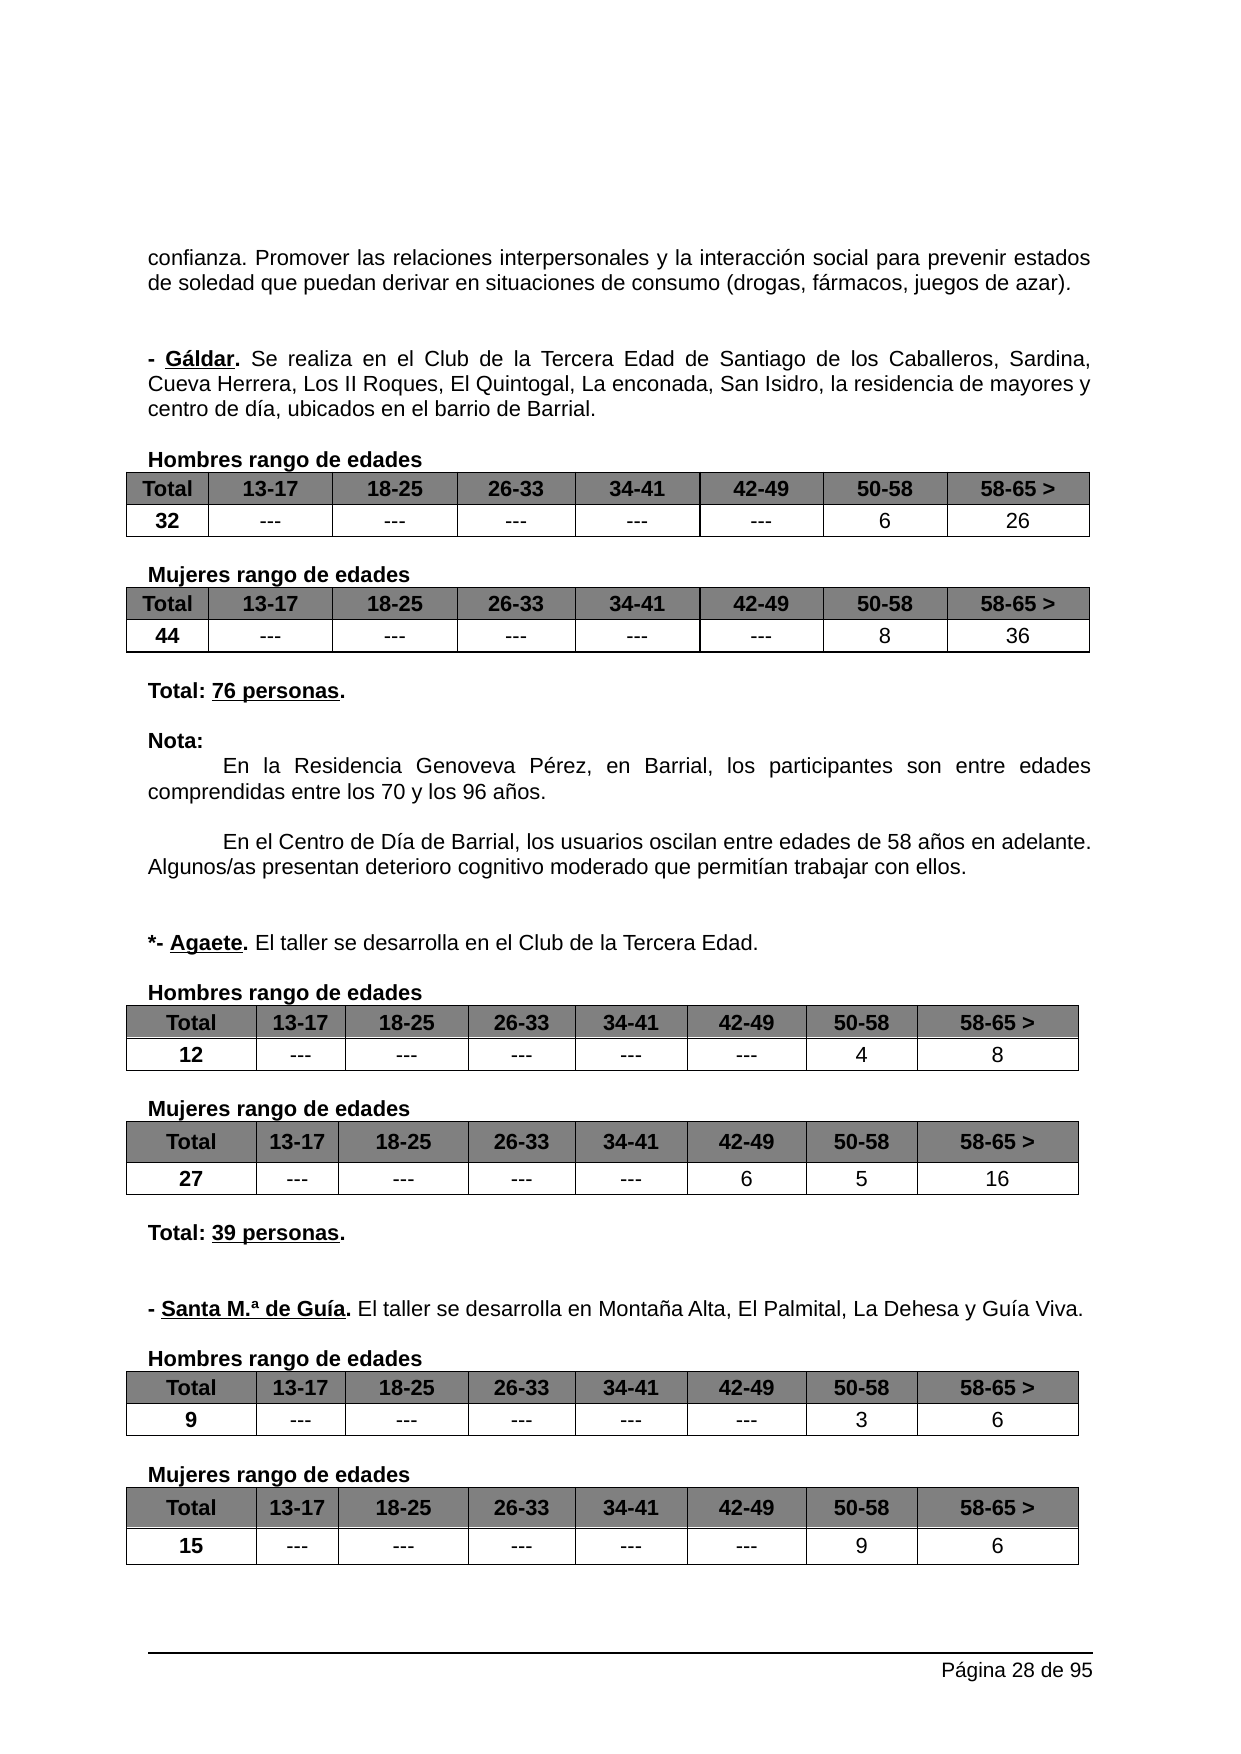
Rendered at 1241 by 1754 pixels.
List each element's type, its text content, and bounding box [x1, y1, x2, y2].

text Total: 39 personas. [148, 1220, 1093, 1245]
table_header 50-58 [807, 1006, 917, 1037]
table_cell --- [576, 1529, 687, 1563]
table_header 26-33 [458, 473, 575, 504]
text - Santa M.ª de Guía. El taller se desarrolla en Montaña Alta, El Palmital, La Dehesa y Guía Viva. [148, 1296, 1093, 1321]
table_cell 4 [807, 1039, 917, 1069]
table_header 58-65 > [918, 1488, 1078, 1527]
table_cell --- [209, 505, 332, 536]
table_cell --- [346, 1039, 468, 1069]
table_header 18-25 [346, 1006, 468, 1037]
text *- Agaete. El taller se desarrolla en el Club de la Tercera Edad. [148, 930, 1093, 955]
table_cell 15 [127, 1529, 256, 1563]
table_cell 12 [127, 1039, 256, 1069]
table_cell 9 [127, 1404, 256, 1435]
table_header 13-17 [209, 473, 332, 504]
table_cell --- [209, 620, 332, 651]
table_header 58-65 > [948, 588, 1089, 619]
table_cell --- [688, 1529, 806, 1563]
table_cell --- [576, 620, 699, 651]
table_cell 32 [127, 505, 208, 536]
table_cell --- [701, 620, 823, 651]
table_header 18-25 [339, 1488, 468, 1527]
table_header 58-65 > [948, 473, 1089, 504]
text - Gáldar. Se realiza en el Club de la Tercera Edad de Santiago de los Caballeros, Sardina, Cueva Herrera, Los II Roques, El Quintogal, La enconada, San Isidro, la residencia de mayores y centro de día, ubicados en el barrio de Barrial. [148, 346, 1093, 421]
table_header Total [127, 1488, 256, 1527]
table_cell --- [576, 1163, 687, 1194]
table_header 50-58 [807, 1488, 917, 1527]
table_header 50-58 [824, 473, 947, 504]
table_cell --- [688, 1404, 806, 1435]
table_cell --- [469, 1163, 575, 1194]
table_cell 36 [948, 620, 1089, 651]
table_cell 16 [918, 1163, 1078, 1194]
table_cell --- [346, 1404, 468, 1435]
table_cell --- [333, 620, 457, 651]
table_cell --- [469, 1039, 575, 1069]
table_header 34-41 [576, 473, 699, 504]
table_header 50-58 [824, 588, 947, 619]
table_cell 6 [824, 505, 947, 536]
table_cell --- [469, 1529, 575, 1563]
table_header 18-25 [333, 473, 457, 504]
table_cell --- [576, 505, 699, 536]
table_cell 9 [807, 1529, 917, 1563]
table_header 58-65 > [918, 1006, 1078, 1037]
table_header 13-17 [257, 1372, 345, 1403]
table_cell --- [458, 505, 575, 536]
text En la Residencia Genoveva Pérez, en Barrial, los participantes son entre edades comprendidas entre los 70 y los 96 años. [148, 753, 1093, 804]
text confianza. Promover las relaciones interpersonales y la interacción social para prevenir estados de soledad que puedan derivar en situaciones de consumo (drogas, fármacos, juegos de azar). [148, 245, 1093, 295]
table_cell --- [576, 1404, 687, 1435]
text Hombres rango de edades [148, 1321, 1093, 1371]
table_header 13-17 [257, 1122, 338, 1162]
table_cell --- [688, 1039, 806, 1069]
table_cell 44 [127, 620, 208, 651]
table_header Total [127, 1122, 256, 1162]
table_cell 8 [918, 1039, 1078, 1069]
table_header 26-33 [469, 1372, 575, 1403]
table_cell 6 [918, 1404, 1078, 1435]
table_header 50-58 [807, 1122, 917, 1162]
table_cell --- [257, 1529, 338, 1563]
table_cell --- [576, 1039, 687, 1069]
table_cell 6 [918, 1529, 1078, 1563]
table_cell --- [339, 1163, 468, 1194]
table_header 42-49 [688, 1372, 806, 1403]
text Mujeres rango de edades [148, 1462, 1093, 1487]
table_header 34-41 [576, 1372, 687, 1403]
table_cell 27 [127, 1163, 256, 1194]
table_cell --- [469, 1404, 575, 1435]
table_cell 6 [688, 1163, 806, 1194]
table_header 26-33 [469, 1122, 575, 1162]
table_cell 3 [807, 1404, 917, 1435]
table_cell --- [257, 1404, 345, 1435]
text En el Centro de Día de Barrial, los usuarios oscilan entre edades de 58 años en adelante. Algunos/as presentan deterioro cognitivo moderado que permitían trabajar con ellos. [148, 829, 1093, 879]
table_header 34-41 [576, 588, 699, 619]
table_header 26-33 [469, 1006, 575, 1037]
text Mujeres rango de edades [148, 562, 1093, 587]
table_header 42-49 [688, 1122, 806, 1162]
table_cell --- [257, 1039, 345, 1069]
table_header 42-49 [688, 1006, 806, 1037]
table_header 13-17 [257, 1006, 345, 1037]
table_cell --- [257, 1163, 338, 1194]
text Total: 76 personas. [148, 678, 1093, 703]
table_header 18-25 [333, 588, 457, 619]
table_header 42-49 [688, 1488, 806, 1527]
table_header Total [127, 473, 208, 504]
text Hombres rango de edades [148, 446, 1093, 472]
table_header 34-41 [576, 1006, 687, 1037]
table_header 34-41 [576, 1488, 687, 1527]
table_header Total [127, 588, 208, 619]
table_header Total [127, 1006, 256, 1037]
table_header 34-41 [576, 1122, 687, 1162]
text Hombres rango de edades [148, 980, 1093, 1005]
table_cell --- [701, 505, 823, 536]
table_cell 5 [807, 1163, 917, 1194]
table_header 18-25 [339, 1122, 468, 1162]
text Mujeres rango de edades [148, 1096, 1093, 1121]
text Nota: [148, 728, 1093, 753]
table_cell 8 [824, 620, 947, 651]
table_cell 26 [948, 505, 1089, 536]
table_header 42-49 [701, 473, 823, 504]
table_header 42-49 [701, 588, 823, 619]
table_cell --- [458, 620, 575, 651]
table_header 13-17 [209, 588, 332, 619]
table_header 26-33 [469, 1488, 575, 1527]
table_header 18-25 [346, 1372, 468, 1403]
table_cell --- [333, 505, 457, 536]
table_header 13-17 [257, 1488, 338, 1527]
table_header 58-65 > [918, 1122, 1078, 1162]
table_header 50-58 [807, 1372, 917, 1403]
table_cell --- [339, 1529, 468, 1563]
table_header 58-65 > [918, 1372, 1078, 1403]
table_header 26-33 [458, 588, 575, 619]
table_header Total [127, 1372, 256, 1403]
